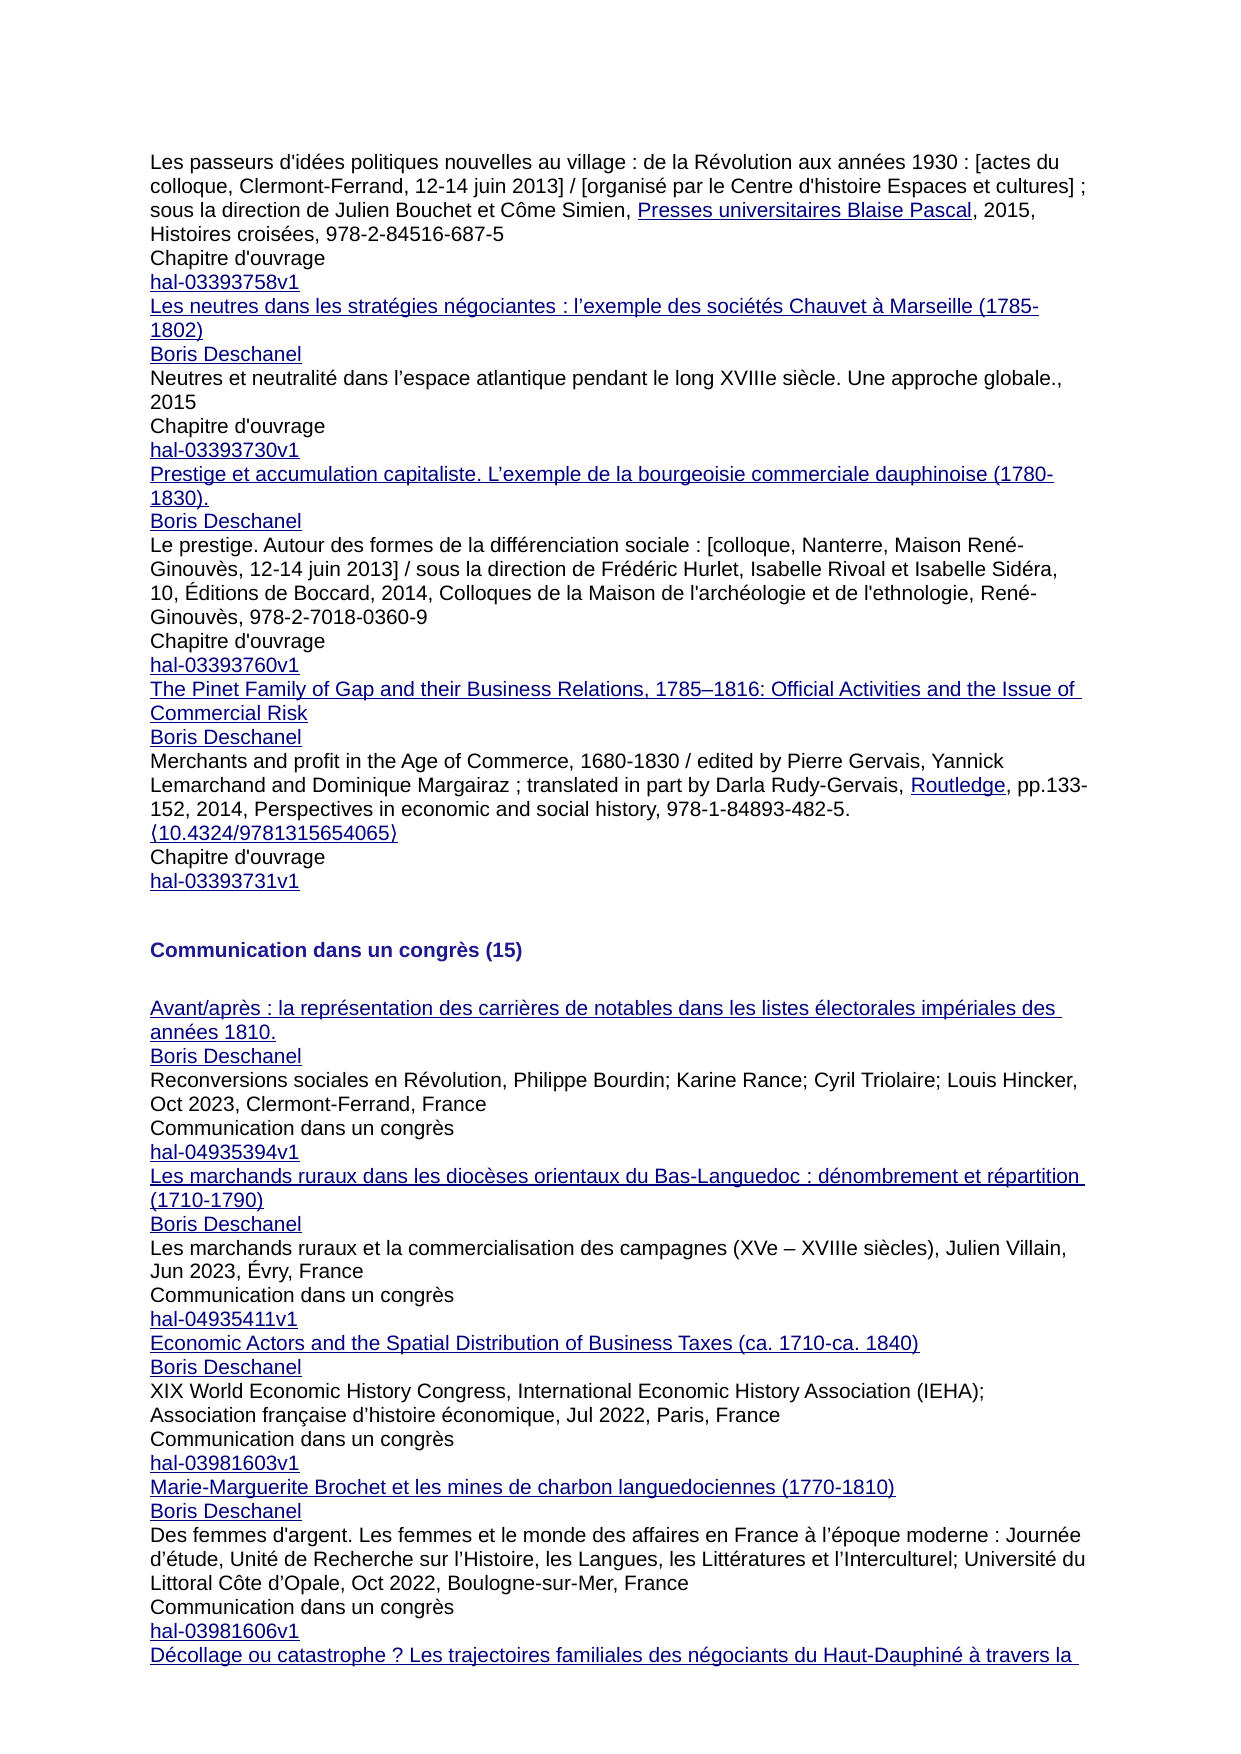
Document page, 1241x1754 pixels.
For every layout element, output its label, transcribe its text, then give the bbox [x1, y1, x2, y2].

table_cell Décollage ou catastrophe ? Les trajectoires familiales des négociants du Haut-Dauphiné à travers la [150, 1643, 1090, 1667]
table_cell Les passeurs d'idées politiques nouvelles au village : de la Révolution aux années 1930 : [actes du colloque, Clermont-Ferrand, 12-14 juin 2013] / [organisé par le Centre d'histoire Espaces et cultures] ; sous la direction de Julien Bouchet et Côme Simien, Presses universitaires Blaise Pascal, 2015, Histoires croisées, 978-2-84516-687-5 Chapitre d'ouvrage hal-03393758v1 [150, 150, 1090, 294]
table_cell Marie-Marguerite Brochet et les mines de charbon languedociennes (1770-1810) Boris Deschanel Des femmes d'argent. Les femmes et le monde des affaires en France à l’époque moderne : Journée d’étude, Unité de Recherche sur l’Histoire, les Langues, les Littératures et l’Interculturel; Université du Littoral Côte d’Opale, Oct 2022, Boulogne-sur-Mer, France Communication dans un congrès hal-03981606v1 [150, 1475, 1090, 1643]
table_cell Les neutres dans les stratégies négociantes : l’exemple des sociétés Chauvet à Marseille (1785-1802) Boris Deschanel Neutres et neutralité dans l’espace atlantique pendant le long XVIIIe siècle. Une approche globale., 2015 Chapitre d'ouvrage hal-03393730v1 [150, 294, 1090, 461]
table_header Avant/après : la représentation des carrières de notables dans les listes électorales impériales des années 1810. Boris Deschanel Reconversions sociales en Révolution, Philippe Bourdin; Karine Rance; Cyril Triolaire; Louis Hincker, Oct 2023, Clermont-Ferrand, France Communication dans un congrès hal-04935394v1 [150, 996, 1090, 1163]
table_cell Prestige et accumulation capitaliste. L’exemple de la bourgeoisie commerciale dauphinoise (1780-1830). Boris Deschanel Le prestige. Autour des formes de la différenciation sociale : [colloque, Nanterre, Maison René-Ginouvès, 12-14 juin 2013] / sous la direction de Frédéric Hurlet, Isabelle Rivoal et Isabelle Sidéra, 10, Éditions de Boccard, 2014, Colloques de la Maison de l'archéologie et de l'ethnologie, René-Ginouvès, 978-2-7018-0360-9 Chapitre d'ouvrage hal-03393760v1 [150, 461, 1090, 677]
table_cell The Pinet Family of Gap and their Business Relations, 1785–1816: Official Activities and the Issue of Commercial Risk Boris Deschanel Merchants and profit in the Age of Commerce, 1680-1830 / edited by Pierre Gervais, Yannick Lemarchand and Dominique Margairaz ; translated in part by Darla Rudy-Gervais, Routledge, pp.133-152, 2014, Perspectives in economic and social history, 978-1-84893-482-5. ⟨10.4324/9781315654065⟩ Chapitre d'ouvrage hal-03393731v1 [150, 677, 1090, 893]
subtitle Communication dans un congrès (15) [150, 937, 1090, 961]
table_cell Economic Actors and the Spatial Distribution of Business Taxes (ca. 1710-ca. 1840) Boris Deschanel XIX World Economic History Congress, International Economic History Association (IEHA); Association française d’histoire économique, Jul 2022, Paris, France Communication dans un congrès hal-03981603v1 [150, 1331, 1090, 1475]
table_cell Les marchands ruraux dans les diocèses orientaux du Bas-Languedoc : dénombrement et répartition (1710-1790) Boris Deschanel Les marchands ruraux et la commercialisation des campagnes (XVe – XVIIIe siècles), Julien Villain, Jun 2023, Évry, France Communication dans un congrès hal-04935411v1 [150, 1164, 1090, 1331]
